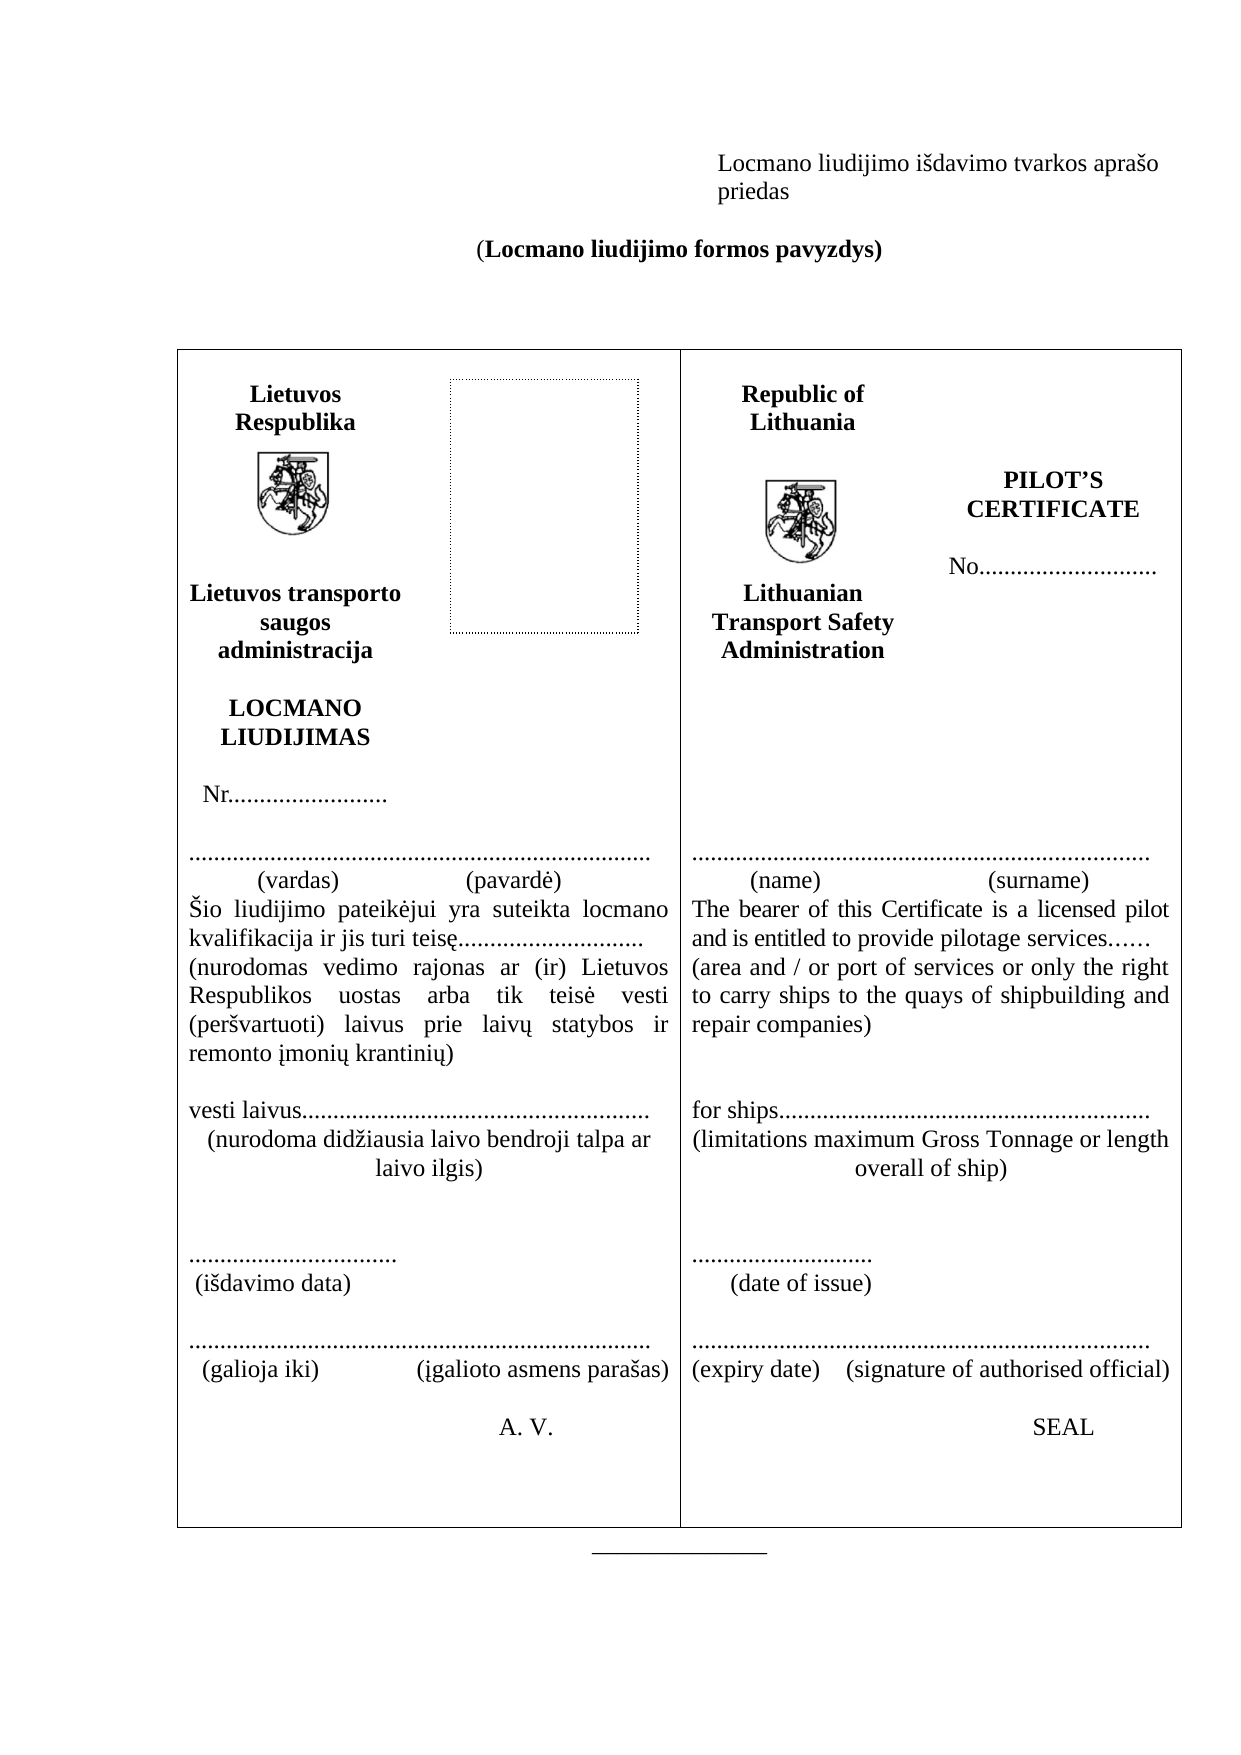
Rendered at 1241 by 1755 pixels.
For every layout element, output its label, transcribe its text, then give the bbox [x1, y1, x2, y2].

table_header Lietuvos Respublika Lietuvos transporto saugos administracija LOCMANO LIUDIJIMAS Nr. [178, 350, 413, 808]
table_cell (name) (surname) The bearer of this Certificate is a licensed pilot and is entitled to provide pilotage services (area and / or port of services or only the right to carry ships to the quays of shipbuilding and repair companies) for ships (limitations maximum Gross Tonnage or length overall of ship) (date of issue) (expiry date) (signature of authorised official) SEAL [681, 808, 1181, 1527]
table_header Republic of Lithuania Lithuanian Transport Safety Administration [681, 350, 925, 808]
table_cell (vardas) (pavardė) Šio liudijimo pateikėjui yra suteikta locmano kvalifikacija ir jis turi teisę (nurodomas vedimo rajonas ar (ir) Lietuvos Respublikos uostas arba tik teisė vesti (peršvartuoti) laivus prie laivų statybos ir remonto įmonių krantinių) vesti laivus (nurodoma didžiausia laivo bendroji talpa ar laivo ilgis) (išdavimo data) (galioja iki) (įgalioto asmens parašas) A. V. [178, 808, 680, 1527]
text Locmano liudijimo išdavimo tvarkos aprašo [582, 148, 1181, 176]
text (Locmano liudijimo formos pavyzdys) [177, 234, 1181, 263]
text ______________ [177, 1528, 1181, 1556]
table_header PILOT’S CERTIFICATE No. [925, 350, 1181, 808]
table_header [451, 379, 638, 632]
table_header [413, 350, 680, 808]
text priedas [582, 176, 1181, 205]
